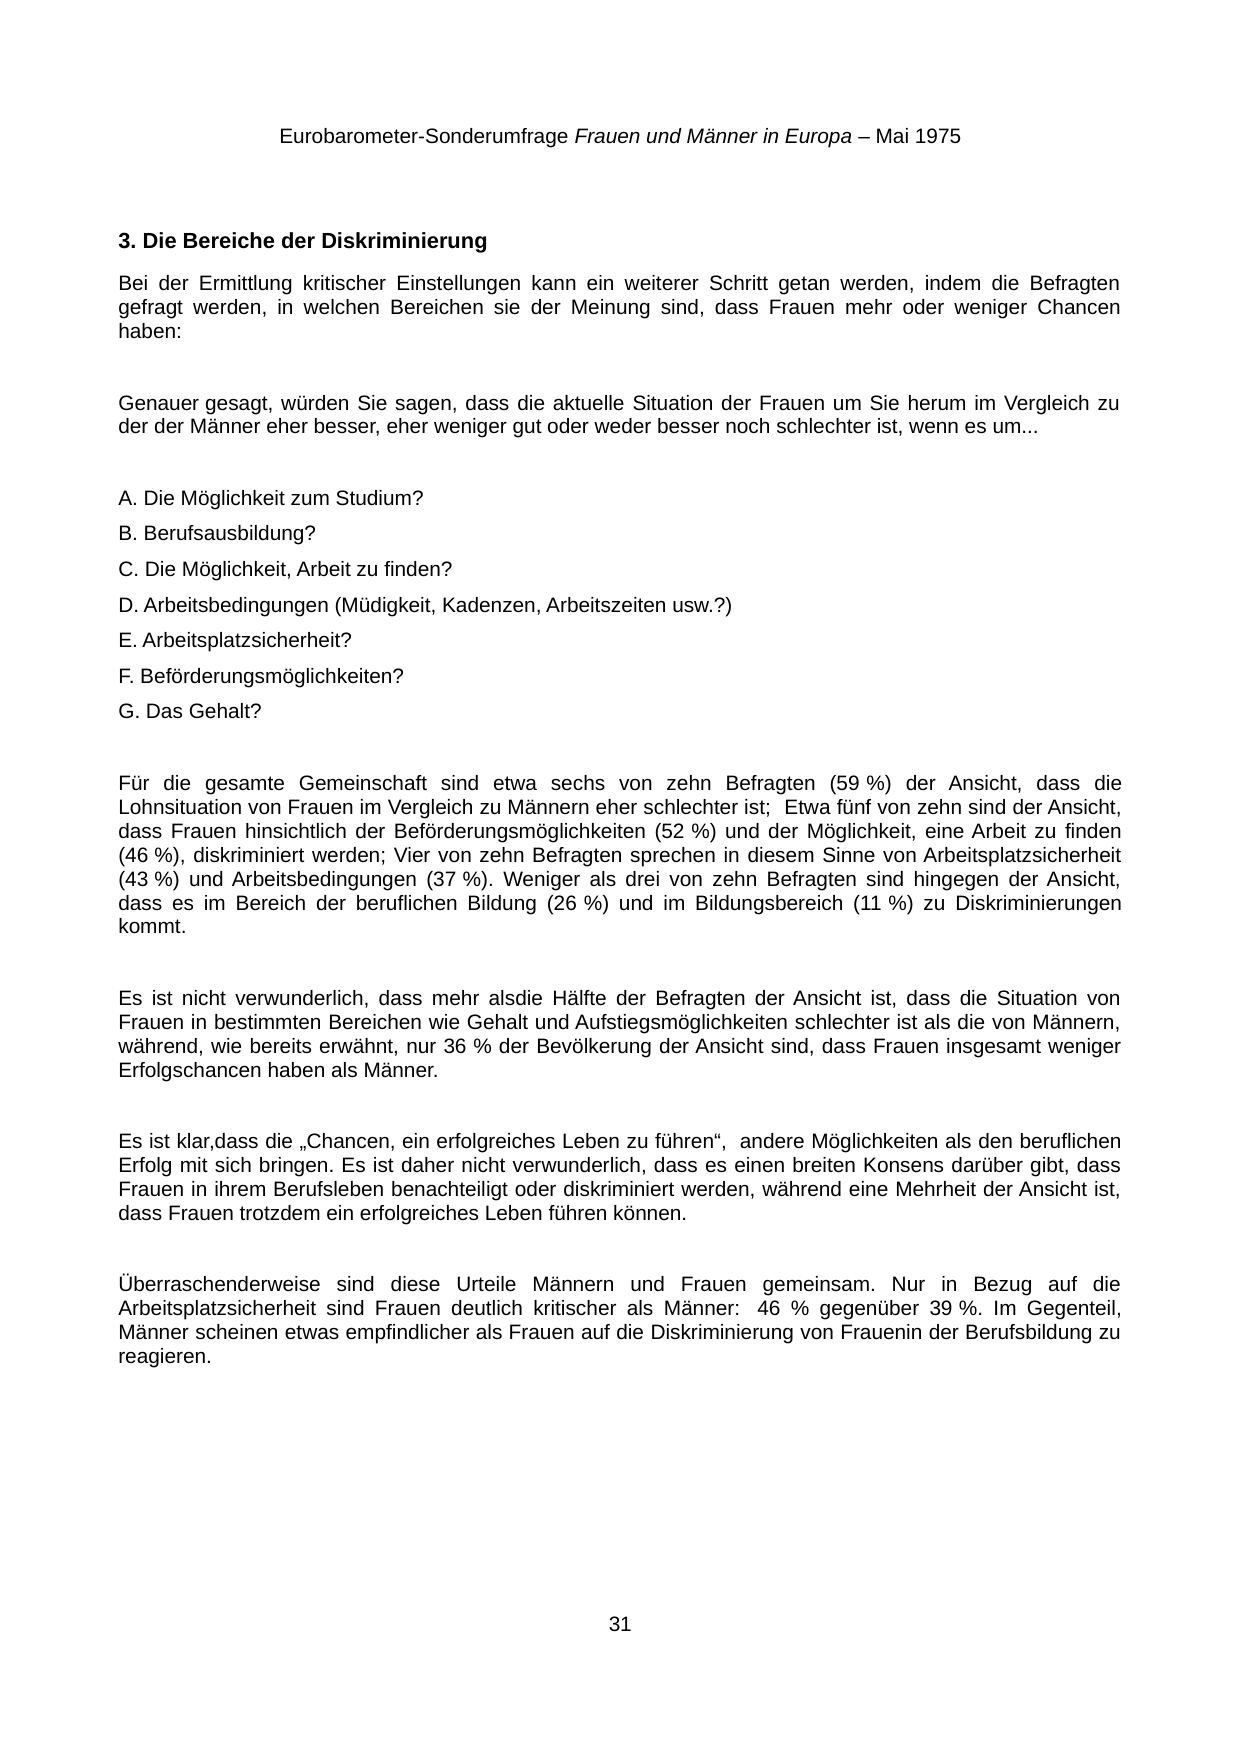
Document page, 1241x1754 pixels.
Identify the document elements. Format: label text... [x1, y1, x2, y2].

text Es ist nicht verwunderlich, dass mehr alsdie Hälfte der Befragten der Ansicht ist, dass die Situation von Frauen in bestimmten Bereichen wie Gehalt und Aufstiegsmöglichkeiten schlechter ist als die von Männern, während, wie bereits erwähnt, nur 36 % der Bevölkerung der Ansicht sind, dass Frauen insgesamt weniger Erfolgschancen haben als Männer. [118, 986, 1122, 1081]
text G. Das Gehalt? [118, 699, 1122, 723]
text Für die gesamte Gemeinschaft sind etwa sechs von zehn Befragten (59 %) der Ansicht, dass die Lohnsituation von Frauen im Vergleich zu Männern eher schlechter ist; Etwa fünf von zehn sind der Ansicht, dass Frauen hinsichtlich der Beförderungsmöglichkeiten (52 %) und der Möglichkeit, eine Arbeit zu finden (46 %), diskriminiert werden; Vier von zehn Befragten sprechen in diesem Sinne von Arbeitsplatzsicherheit (43 %) und Arbeitsbedingungen (37 %). Weniger als drei von zehn Befragten sind hingegen der Ansicht, dass es im Bereich der beruflichen Bildung (26 %) und im Bildungsbereich (11 %) zu Diskriminierungen kommt. [118, 771, 1122, 938]
text Überraschenderweise sind diese Urteile Männern und Frauen gemeinsam. Nur in Bezug auf die Arbeitsplatzsicherheit sind Frauen deutlich kritischer als Männer: 46 % gegenüber 39 %. Im Gegenteil, Männer scheinen etwas empfindlicher als Frauen auf die Diskriminierung von Frauenin der Berufsbildung zu reagieren. [118, 1272, 1122, 1368]
text F. Beförderungsmöglichkeiten? [118, 664, 1122, 688]
text B. Berufsausbildung? [118, 521, 1122, 545]
text D. Arbeitsbedingungen (Müdigkeit, Kadenzen, Arbeitszeiten usw.?) [118, 592, 1122, 616]
subtitle 3. Die Bereiche der Diskriminierung [118, 228, 1122, 253]
text C. Die Möglichkeit, Arbeit zu finden? [118, 557, 1122, 581]
text Genauer gesagt, würden Sie sagen, dass die aktuelle Situation der Frauen um Sie herum im Vergleich zu der der Männer eher besser, eher weniger gut oder weder besser noch schlechter ist, wenn es um... [118, 390, 1122, 438]
text Es ist klar,dass die „Chancen, ein erfolgreiches Leben zu führen“, andere Möglichkeiten als den beruflichen Erfolg mit sich bringen. Es ist daher nicht verwunderlich, dass es einen breiten Konsens darüber gibt, dass Frauen in ihrem Berufsleben benachteiligt oder diskriminiert werden, während eine Mehrheit der Ansicht ist, dass Frauen trotzdem ein erfolgreiches Leben führen können. [118, 1129, 1122, 1224]
text Bei der Ermittlung kritischer Einstellungen kann ein weiterer Schritt getan werden, indem die Befragten gefragt werden, in welchen Bereichen sie der Meinung sind, dass Frauen mehr oder weniger Chancen haben: [118, 271, 1122, 343]
text E. Arbeitsplatzsicherheit? [118, 628, 1122, 652]
text A. Die Möglichkeit zum Studium? [118, 486, 1122, 509]
